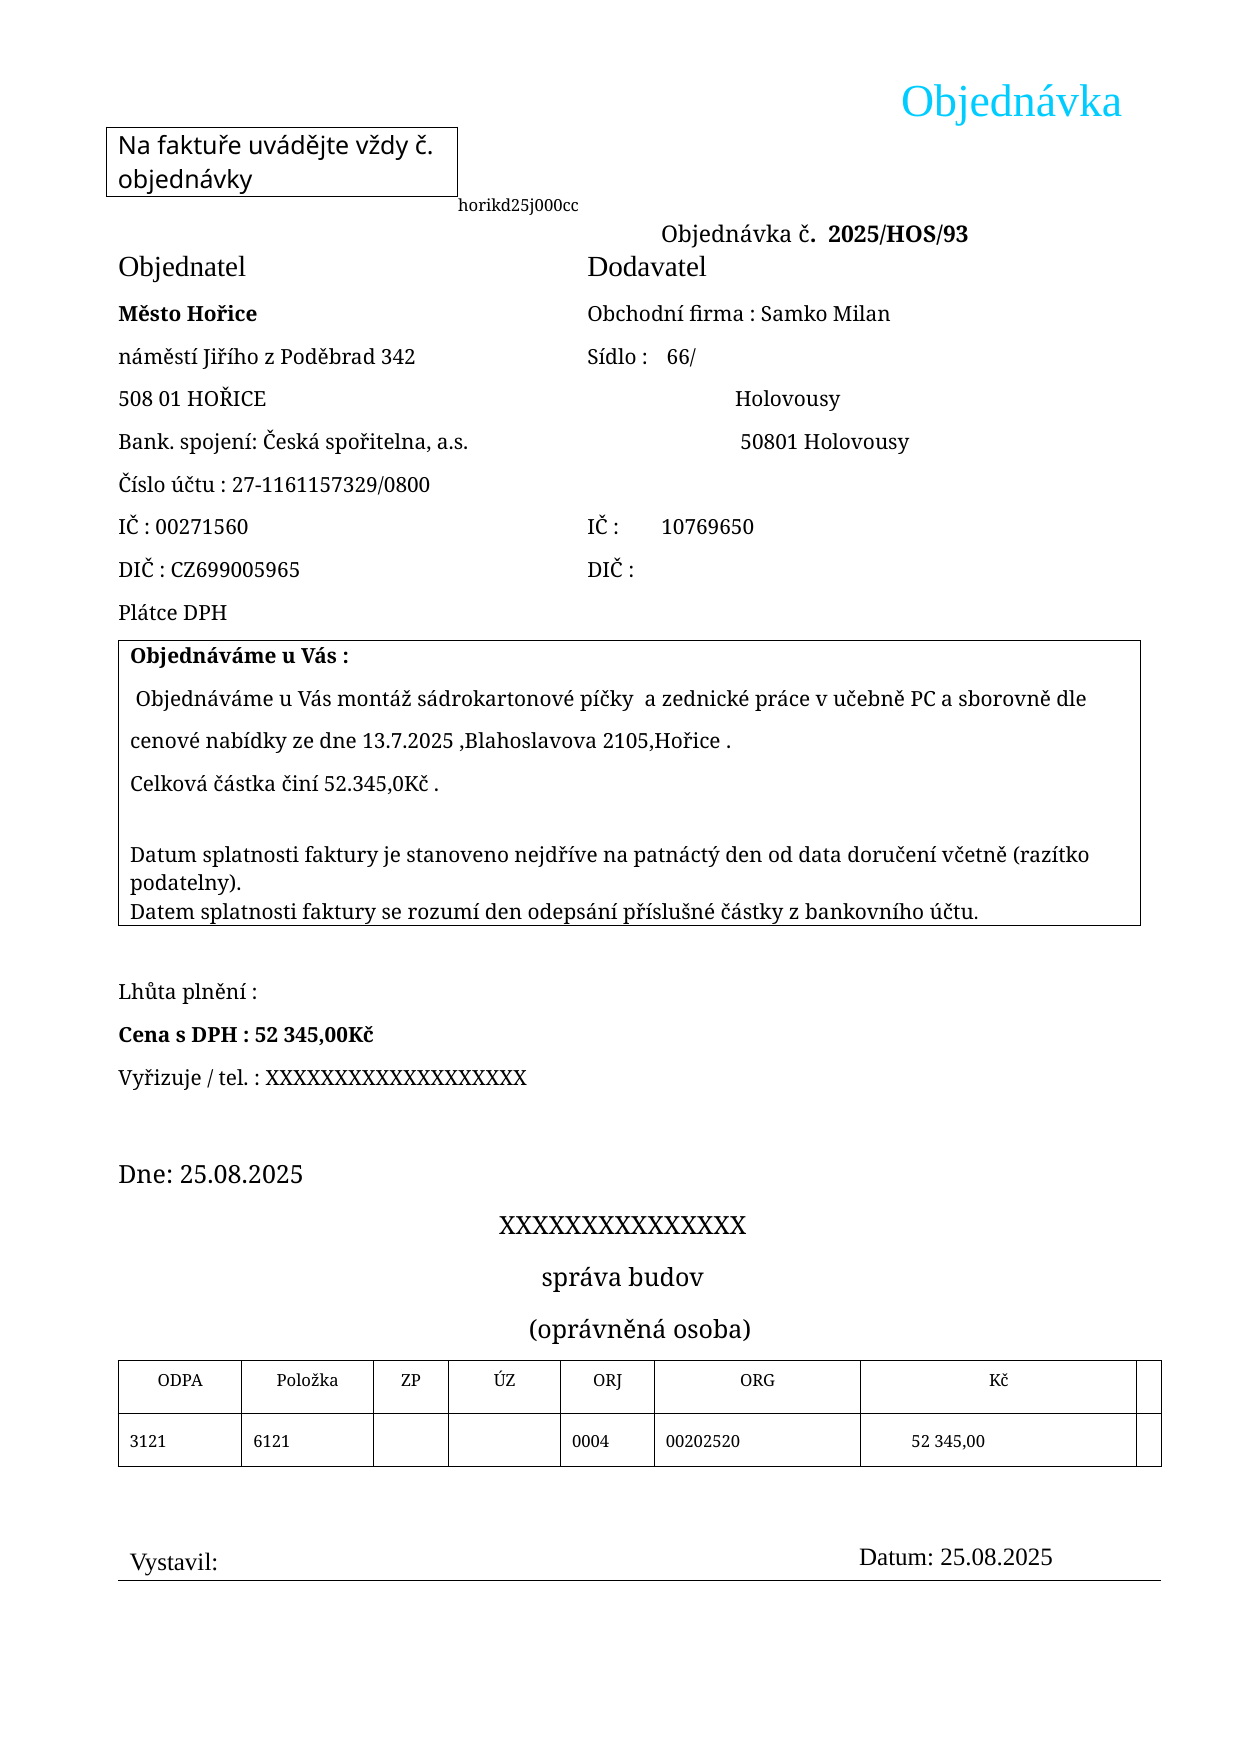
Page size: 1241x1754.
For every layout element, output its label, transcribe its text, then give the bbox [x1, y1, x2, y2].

table_cell ZP [374, 1361, 448, 1413]
text Číslo účtu : 27-1161157329/0800 [118, 470, 1122, 498]
table_cell Položka [242, 1361, 373, 1413]
text 508 01 HOŘICE Holovousy [118, 384, 1122, 413]
table_cell 52 345,00 [861, 1414, 1136, 1466]
table_cell [1137, 1361, 1161, 1413]
text Plátce DPH [118, 598, 1122, 626]
table_cell 00202520 [655, 1414, 860, 1466]
table_header XXXXXXXXXXXXXXX [118, 1208, 1127, 1259]
table_cell správa budov [118, 1260, 1127, 1312]
table_cell 3121 [119, 1414, 241, 1466]
table_cell Datum: 25.08.2025 [848, 1467, 1161, 1580]
text Bank. spojení: Česká spořitelna, a.s. 50801 Holovousy [118, 427, 1122, 456]
table_cell [1127, 1260, 1161, 1312]
text Lhůta plnění : [118, 977, 1122, 1006]
table_cell 0004 [561, 1414, 654, 1466]
text DIČ : CZ699005965 DIČ : [118, 555, 1122, 583]
table_cell ÚZ [449, 1361, 560, 1413]
text Dne: 25.08.2025 [118, 1156, 1122, 1190]
text Město Hořice Obchodní firma : Samko Milan [118, 299, 1122, 328]
text IČ : 00271560 IČ : 10769650 [118, 512, 1122, 541]
text Objednatel Dodavatel [118, 249, 1122, 283]
table_cell Kč [861, 1361, 1136, 1413]
text Vyřizuje / tel. : XXXXXXXXXXXXXXXXXXX [118, 1063, 1122, 1091]
text náměstí Jiřího z Poděbrad 342 Sídlo : 66/ [118, 342, 1122, 370]
table_cell [449, 1414, 560, 1466]
text Cena s DPH : 52 345,00Kč [118, 1020, 1122, 1048]
table_header [1127, 1208, 1161, 1259]
table_cell Vystavil: [118, 1467, 848, 1580]
table_header Objednáváme u Vás : Objednáváme u Vás montáž sádrokartonové píčky a zednické práce v učebně PC a sborovně dle cenové nabídky ze dne 13.7.2025 ,Blahoslavova 2105,Hořice . Celková částka činí 52.345,0Kč . Datum splatnosti faktury je stanoveno nejdříve na patnáctý den od data doručení včetně (razítko podatelny). Datem splatnosti faktury se rozumí den odepsání příslušné částky z bankovního účtu. [119, 641, 1140, 925]
table_cell ODPA [119, 1361, 241, 1413]
table_cell [374, 1414, 448, 1466]
table_cell [1137, 1414, 1161, 1466]
text horikd25j000cc Objednávka č. 2025/HOS/93 [118, 187, 1122, 249]
table_header Na faktuře uvádějte vždy č. objednávky [107, 128, 457, 196]
table_cell ORG [655, 1361, 860, 1413]
table_cell (oprávněná osoba) [118, 1312, 1161, 1360]
table_cell 6121 [242, 1414, 373, 1466]
table_cell ORJ [561, 1361, 654, 1413]
